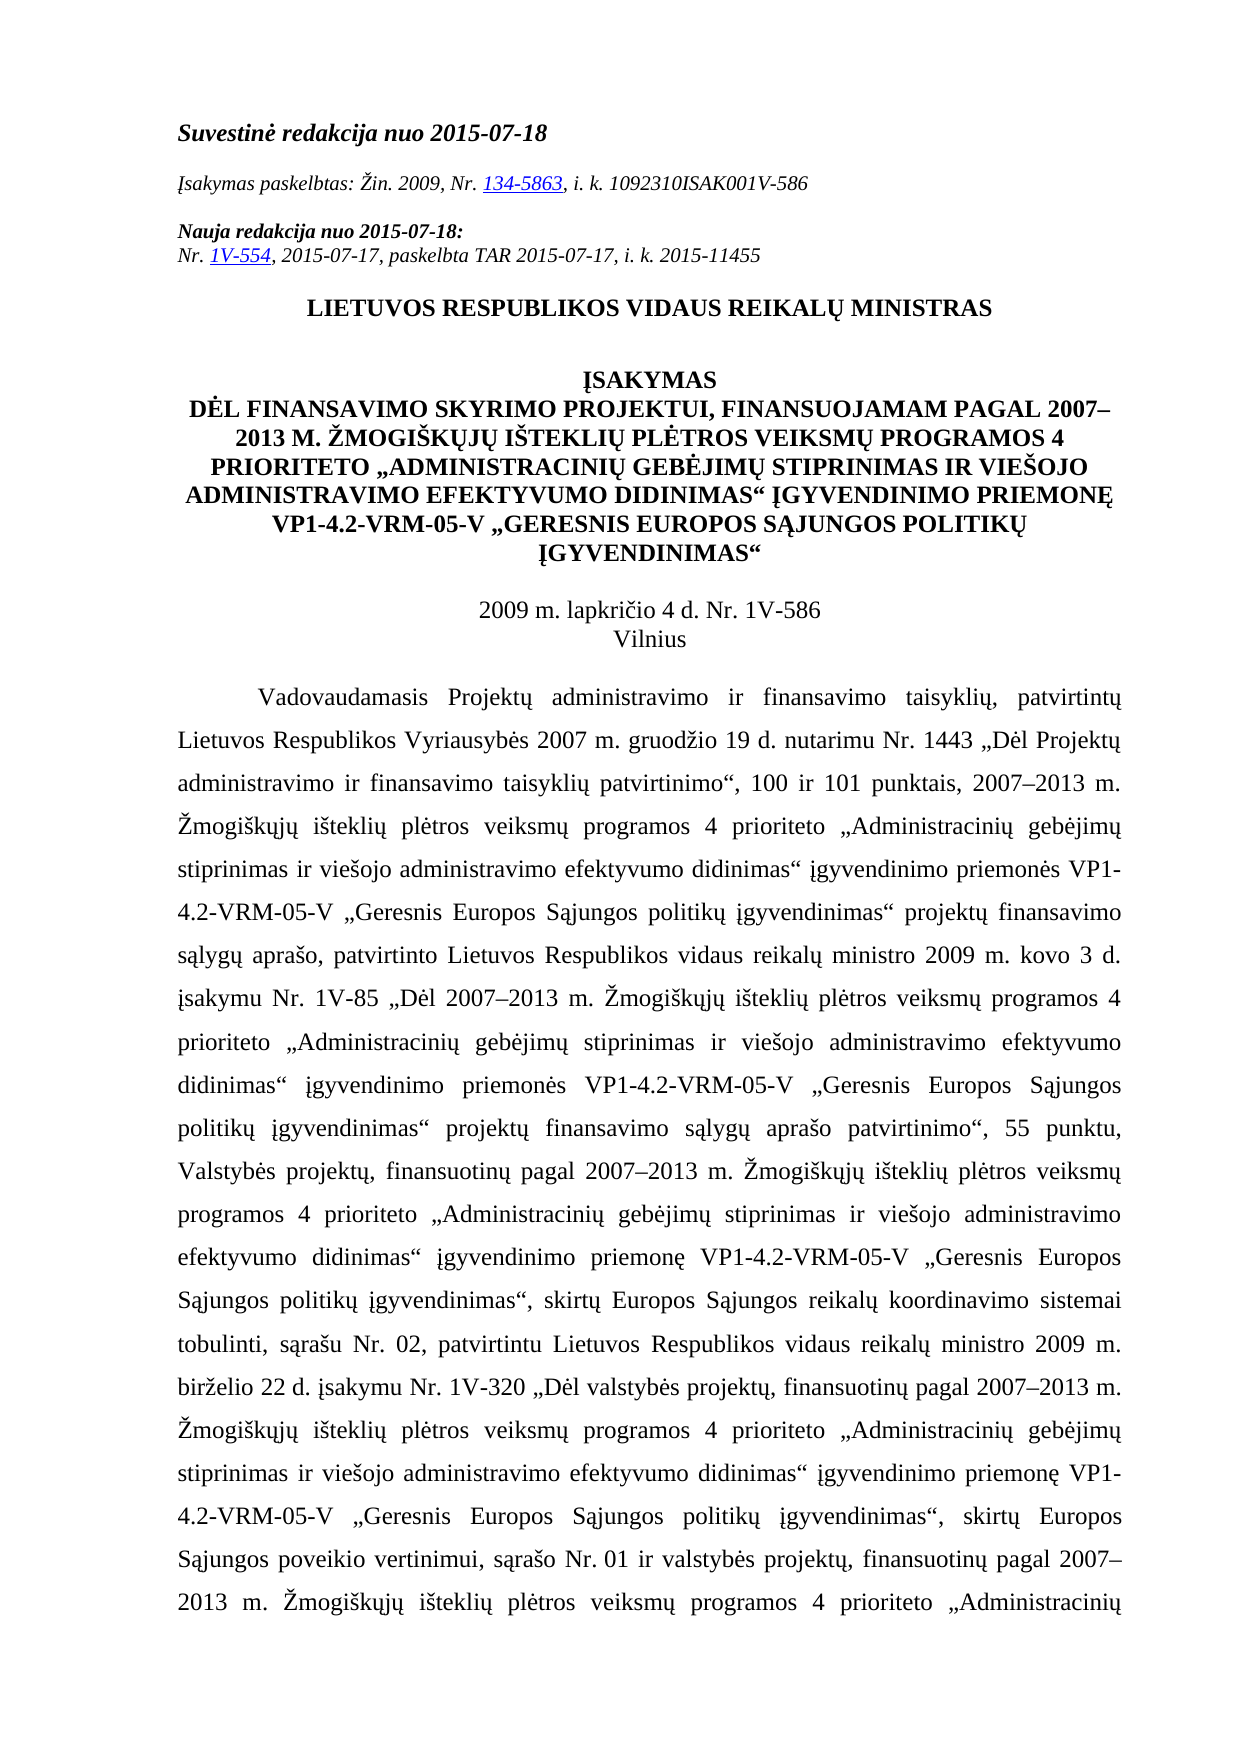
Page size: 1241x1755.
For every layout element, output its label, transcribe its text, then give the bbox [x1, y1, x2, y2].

text Vadovaudamasis Projektų administravimo ir finansavimo taisyklių, patvirtintų Lietuvos Respublikos Vyriausybės 2007 m. gruodžio 19 d. nutarimu Nr. 1443 „Dėl Projektų administravimo ir finansavimo taisyklių patvirtinimo“, 100 ir 101 punktais, 2007–2013 m. Žmogiškųjų išteklių plėtros veiksmų programos 4 prioriteto „Administracinių gebėjimų stiprinimas ir viešojo administravimo efektyvumo didinimas“ įgyvendinimo priemonės VP1-4.2-VRM-05-V „Geresnis Europos Sąjungos politikų įgyvendinimas“ projektų finansavimo sąlygų aprašo, patvirtinto Lietuvos Respublikos vidaus reikalų ministro 2009 m. kovo 3 d. įsakymu Nr. 1V-85 „Dėl 2007–2013 m. Žmogiškųjų išteklių plėtros veiksmų programos 4 prioriteto „Administracinių gebėjimų stiprinimas ir viešojo administravimo efektyvumo didinimas“ įgyvendinimo priemonės VP1-4.2-VRM-05-V „Geresnis Europos Sąjungos politikų įgyvendinimas“ projektų finansavimo sąlygų aprašo patvirtinimo“, 55 punktu, Valstybės projektų, finansuotinų pagal 2007–2013 m. Žmogiškųjų išteklių plėtros veiksmų programos 4 prioriteto „Administracinių gebėjimų stiprinimas ir viešojo administravimo efektyvumo didinimas“ įgyvendinimo priemonę VP1-4.2-VRM-05-V „Geresnis Europos Sąjungos politikų įgyvendinimas“, skirtų Europos Sąjungos reikalų koordinavimo sistemai tobulinti, sąrašu Nr. 02, patvirtintu Lietuvos Respublikos vidaus reikalų ministro 2009 m. birželio 22 d. įsakymu Nr. 1V-320 „Dėl valstybės projektų, finansuotinų pagal 2007–2013 m. Žmogiškųjų išteklių plėtros veiksmų programos 4 prioriteto „Administracinių gebėjimų stiprinimas ir viešojo administravimo efektyvumo didinimas“ įgyvendinimo priemonę VP1-4.2-VRM-05-V „Geresnis Europos Sąjungos politikų įgyvendinimas“, skirtų Europos Sąjungos poveikio vertinimui, sąrašo Nr. 01 ir valstybės projektų, finansuotinų pagal 2007–2013 m. Žmogiškųjų išteklių plėtros veiksmų programos 4 prioriteto „Administracinių [177, 682, 1122, 1616]
text Nr. 1V-554, 2015-07-17, paskelbta TAR 2015-07-17, i. k. 2015-11455 [177, 243, 1122, 267]
text DĖL FINANSAVIMO SKYRIMO PROJEKTUI, FINANSUOJAMAM PAGAL 2007–2013 M. ŽMOGIŠKŲJŲ IŠTEKLIŲ PLĖTROS VEIKSMŲ PROGRAMOS 4 PRIORITETO „ADMINISTRACINIŲ GEBĖJIMŲ STIPRINIMAS IR VIEŠOJO ADMINISTRAVIMO EFEKTYVUMO DIDINIMAS“ ĮGYVENDINIMO PRIEMONĘ VP1-4.2-VRM-05-V „GERESNIS EUROPOS SĄJUNGOS POLITIKŲ ĮGYVENDINIMAS“ [177, 394, 1122, 567]
text Įsakymas paskelbtas: Žin. 2009, Nr. 134-5863, i. k. 1092310ISAK001V-586 [177, 171, 1122, 195]
text Suvestinė redakcija nuo 2015-07-18 [177, 118, 1122, 147]
text 2009 m. lapkričio 4 d. Nr. 1V-586 [177, 595, 1122, 624]
text Vilnius [177, 624, 1122, 653]
text Nauja redakcija nuo 2015-07-18: [177, 219, 1122, 243]
text ĮSAKYMAS [177, 365, 1122, 394]
text LIETUVOS RESPUBLIKOS VIDAUS REIKALŲ MINISTRAS [177, 293, 1122, 322]
